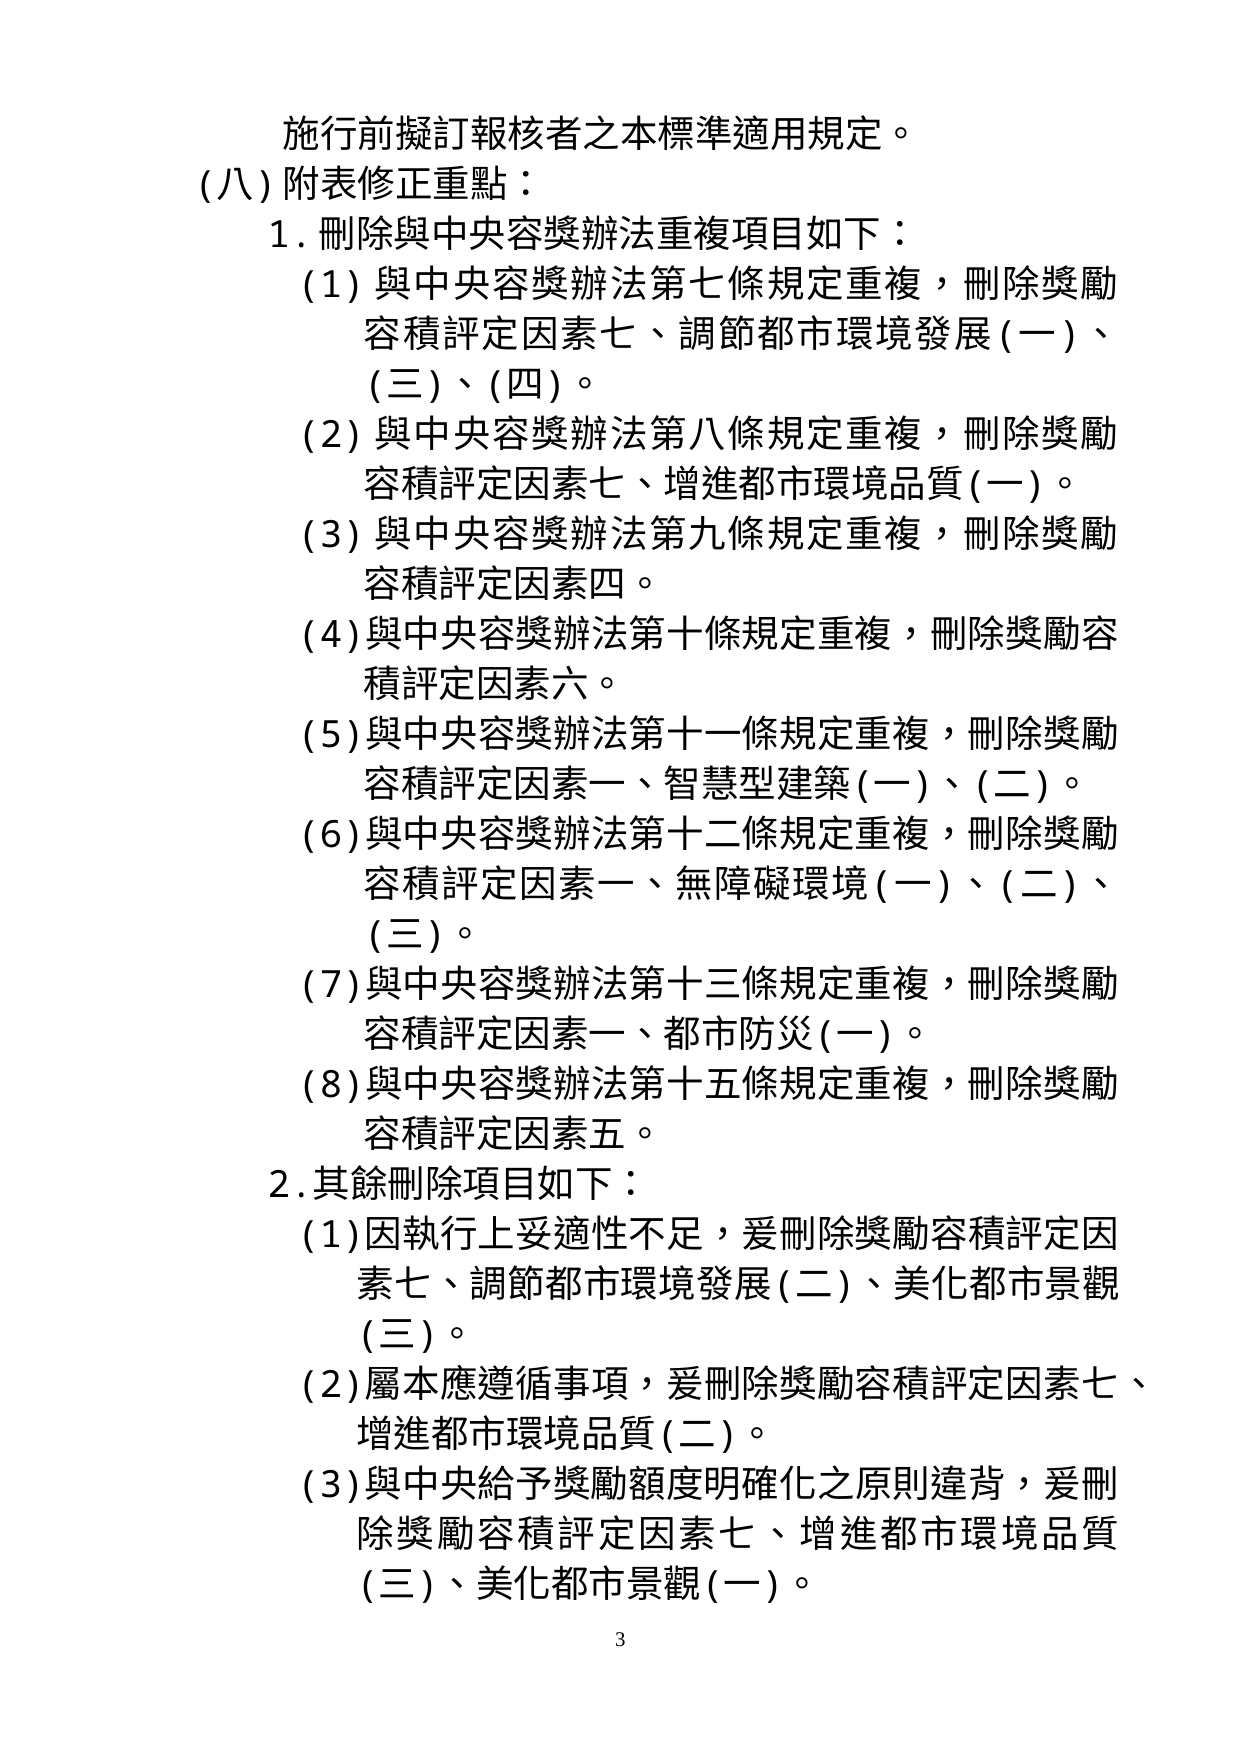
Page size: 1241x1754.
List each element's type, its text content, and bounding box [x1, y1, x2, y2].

text (2) 與中央容獎辦法第八條規定重複，刪除獎勵容積評定因素七、增進都市環境品質(一)。 [297, 408, 1120, 508]
text (5)與中央容獎辦法第十一條規定重複，刪除獎勵容積評定因素一、智慧型建築(一)、(二)。 [297, 708, 1120, 808]
text 1. 刪除與中央容獎辦法重複項目如下： [233, 208, 1120, 258]
text (6)與中央容獎辦法第十二條規定重複，刪除獎勵容積評定因素一、無障礙環境(一)、(二)、(三)。 [297, 808, 1120, 958]
text (7)與中央容獎辦法第十三條規定重複，刪除獎勵容積評定因素一、都市防災(一)。 [297, 958, 1120, 1058]
text (2)屬本應遵循事項，爰刪除獎勵容積評定因素七、增進都市環境品質(二)。 [297, 1358, 1120, 1458]
text (8)與中央容獎辦法第十五條規定重複，刪除獎勵容積評定因素五。 [297, 1058, 1120, 1158]
text (1)因執行上妥適性不足，爰刪除獎勵容積評定因素七、調節都市環境發展(二)、美化都市景觀(三)。 [297, 1208, 1120, 1358]
text (1) 與中央容獎辦法第七條規定重複，刪除獎勵容積評定因素七、調節都市環境發展(一)、(三)、(四)。 [297, 258, 1120, 408]
text (3)與中央給予獎勵額度明確化之原則違背，爰刪除獎勵容積評定因素七、增進都市環境品質(三)、美化都市景觀(一)。 [297, 1458, 1120, 1608]
text (3) 與中央容獎辦法第九條規定重複，刪除獎勵容積評定因素四。 [297, 508, 1120, 608]
text 施行前擬訂報核者之本標準適用規定。 [194, 108, 1120, 158]
text 2.其餘刪除項目如下： [267, 1158, 1120, 1208]
text (4)與中央容獎辦法第十條規定重複，刪除獎勵容積評定因素六。 [297, 608, 1120, 708]
text (八) 附表修正重點： [194, 158, 1120, 208]
